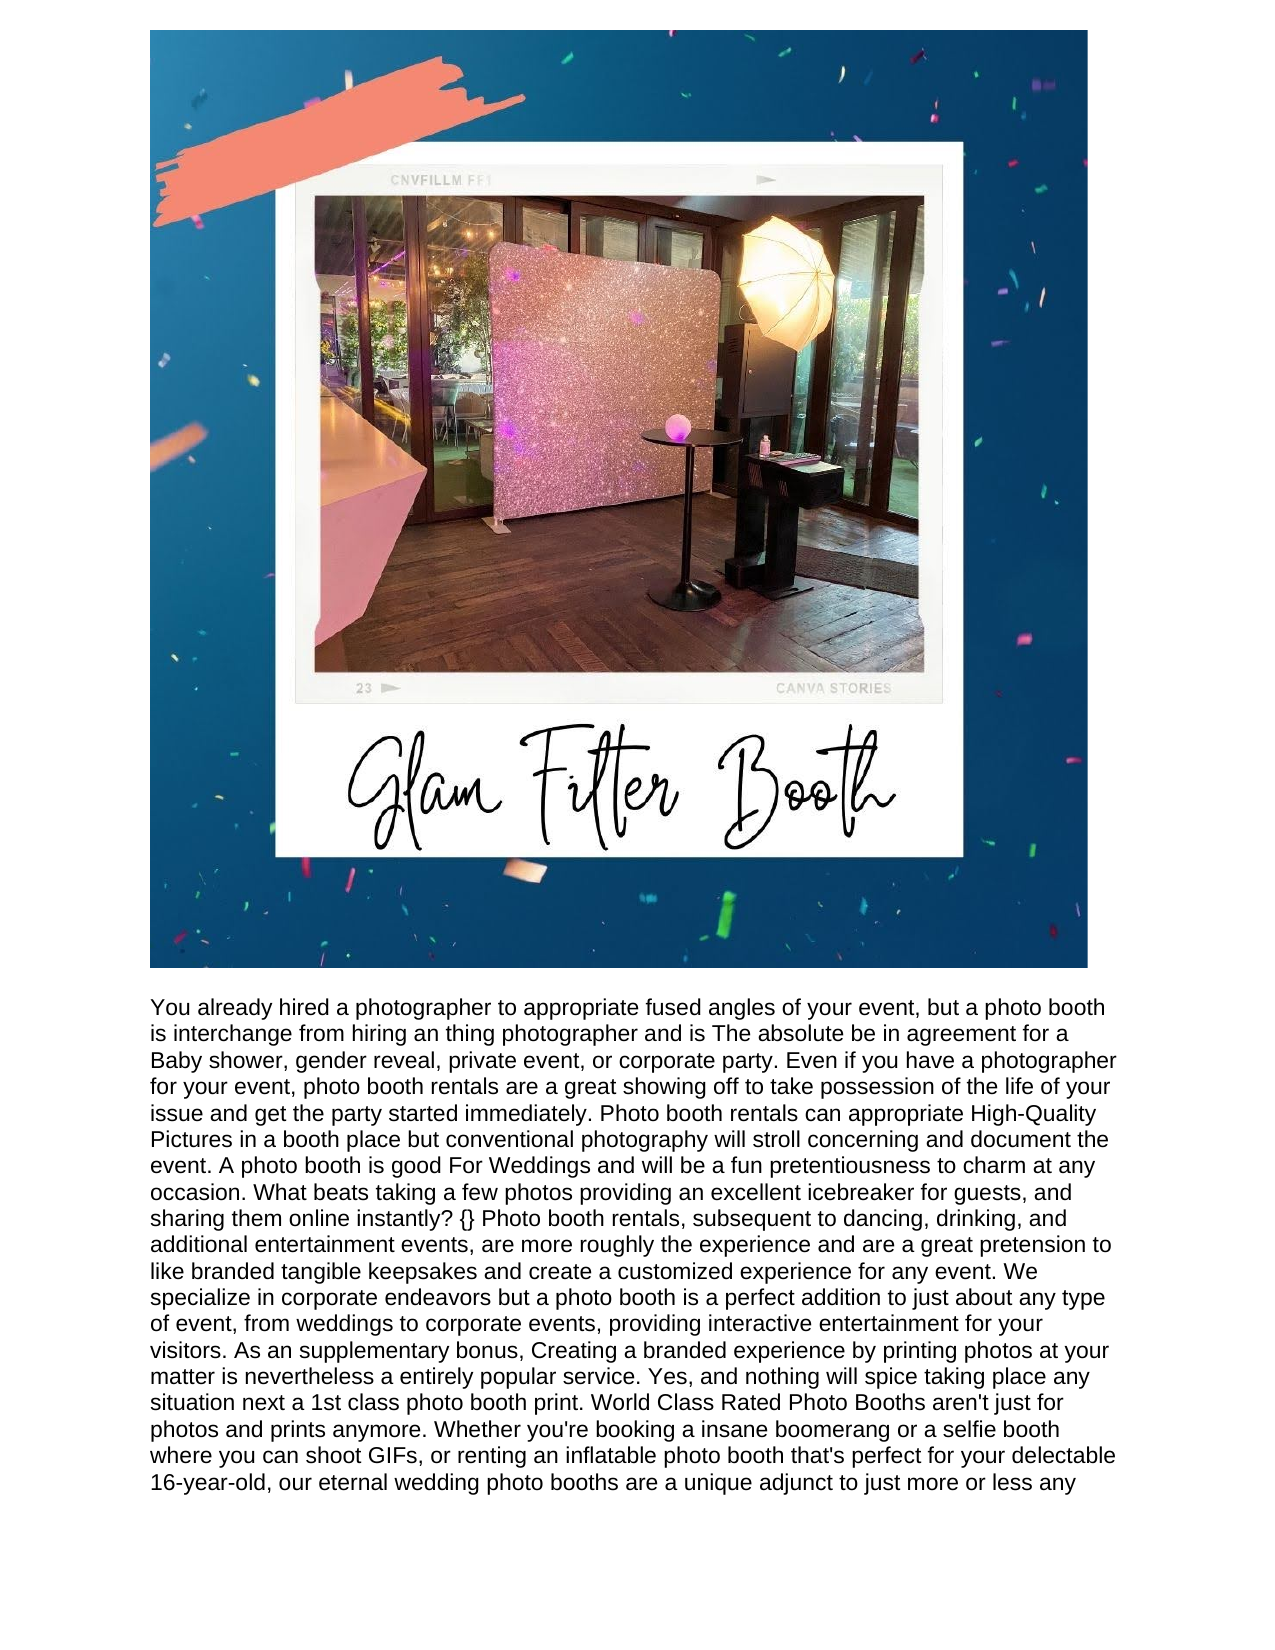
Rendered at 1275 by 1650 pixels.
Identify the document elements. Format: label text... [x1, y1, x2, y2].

picture [150, 30, 1088, 968]
text You already hired a photographer to appropriate fused angles of your event, but a photo booth is interchange from hiring an thing photographer and is The absolute be in agreement for a Baby shower, gender reveal, private event, or corporate party. Even if you have a photographer for your event, photo booth rentals are a great showing off to take possession of the life of your issue and get the party started immediately. Photo booth rentals can appropriate High-Quality Pictures in a booth place but conventional photography will stroll concerning and document the event. A photo booth is good For Weddings and will be a fun pretentiousness to charm at any occasion. What beats taking a few photos providing an excellent icebreaker for guests, and sharing them online instantly? {} Photo booth rentals, subsequent to dancing, drinking, and additional entertainment events, are more roughly the experience and are a great pretension to like branded tangible keepsakes and create a customized experience for any event. We specialize in corporate endeavors but a photo booth is a perfect addition to just about any type of event, from weddings to corporate events, providing interactive entertainment for your visitors. As an supplementary bonus, Creating a branded experience by printing photos at your matter is nevertheless a entirely popular service. Yes, and nothing will spice taking place any situation next a 1st class photo booth print. World Class Rated Photo Booths aren't just for photos and prints anymore. Whether you're booking a insane boomerang or a selfie booth where you can shoot GIFs, or renting an inflatable photo booth that's perfect for your delectable 16-year-old, our eternal wedding photo booths are a unique adjunct to just more or less any [150, 994, 1125, 1495]
